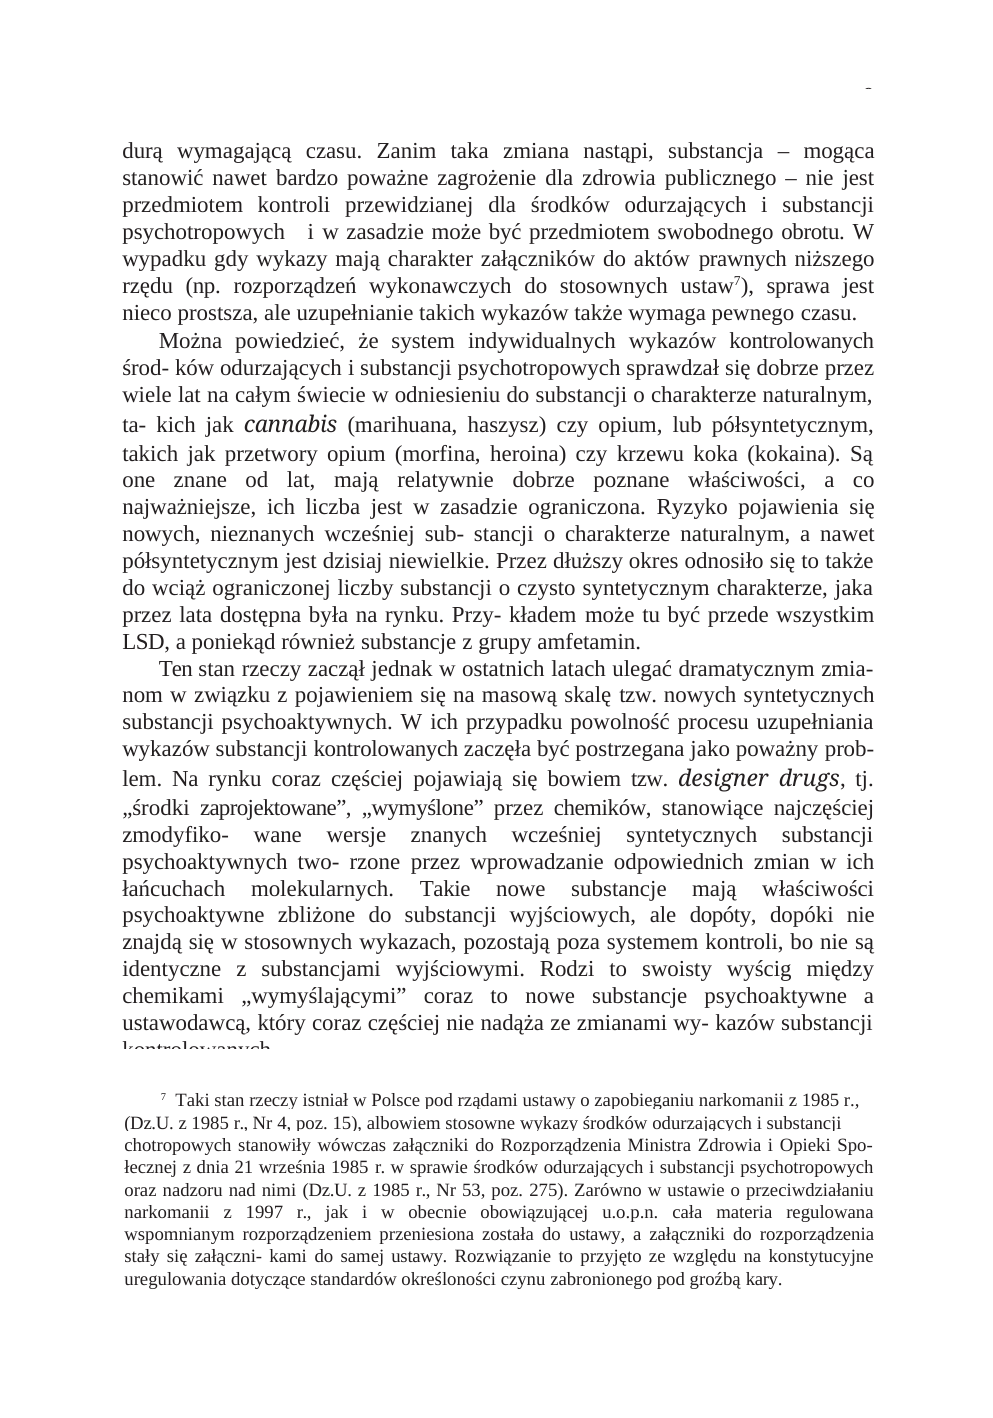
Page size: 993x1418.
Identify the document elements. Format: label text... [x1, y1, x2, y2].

text Taki stan rzeczy istniał w Polsce pod rządami ustawy o zapobieganiu narkomanii z 1985 r., [175, 1089, 876, 1109]
text 7 [161, 1091, 168, 1103]
text chotropowych stanowiły wówczas załączniki do Rozporządzenia Ministra Zdrowia i Opieki Spo- łecznej z dnia 21 września 1985 r. w sprawie środków odurzających i substancji psychotropowych oraz nadzoru nad nimi (Dz.U. z 1985 r., Nr 53, poz. 275). Zarówno w ustawie o przeciwdziałaniu narkomanii z 1997 r., jak i w obecnie obowiązującej u.o.p.n. cała materia regulowana wspomnianym rozporządzeniem przeniesiona została do ustawy, a załączniki do rozporządzenia stały się załączni- kami do samej ustawy. Rozwiązanie to przyjęto ze względu na konstytucyjne uregulowania dotyczące standardów określoności czynu zabronionego pod groźbą kary. [124, 1134, 874, 1289]
text Ten stan rzeczy zaczął jednak w ostatnich latach ulegać dramatycznym zmia- nom w związku z pojawieniem się na masową skalę tzw. nowych syntetycznych substancji psychoaktywnych. W ich przypadku powolność procesu uzupełniania wykazów substancji kontrolowanych zaczęła być postrzegana jako poważny prob- lem. Na rynku coraz częściej pojawiają się bowiem tzw. designer drugs, tj. „środki zaprojektowane”, „wymyślone” przez chemików, stanowiące najczęściej zmodyfiko- wane wersje znanych wcześniej syntetycznych substancji psychoaktywnych two- rzone przez wprowadzanie odpowiednich zmian w ich łańcuchach molekularnych. Takie nowe substancje mają właściwości psychoaktywne zbliżone do substancji wyjściowych, ale dopóty, dopóki nie znajdą się w stosownych wykazach, pozostają poza systemem kontroli, bo nie są identyczne z substancjami wyjściowymi. Rodzi to swoisty wyścig między chemikami „wymyślającymi” coraz to nowe substancje psychoaktywne a ustawodawcą, który coraz częściej nie nadąża ze zmianami wy- kazów substancji kontrolowanych. [122, 655, 874, 1049]
text durą wymagającą czasu. Zanim taka zmiana nastąpi, substancja – mogąca stanowić nawet bardzo poważne zagrożenie dla zdrowia publicznego – nie jest przedmiotem kontroli przewidzianej dla środków odurzających i substancji psychotropowych i w zasadzie może być przedmiotem swobodnego obrotu. W wypadku gdy wykazy mają charakter załączników do aktów prawnych niższego rzędu (np. rozporządzeń wykonawczych do stosownych ustaw7), sprawa jest nieco prostsza, ale uzupełnianie takich wykazów także wymaga pewnego czasu. [122, 137, 875, 326]
text (Dz.U. z 1985 r., Nr 4, poz. 15), albowiem stosowne wykazy środków odurzających i substancji psy- [124, 1112, 876, 1131]
text Można powiedzieć, że system indywidualnych wykazów kontrolowanych środ- ków odurzających i substancji psychotropowych sprawdzał się dobrze przez wiele lat na całym świecie w odniesieniu do substancji o charakterze naturalnym, ta- kich jak cannabis (marihuana, haszysz) czy opium, lub półsyntetycznym, takich jak przetwory opium (morfina, heroina) czy krzewu koka (kokaina). Są one znane od lat, mają relatywnie dobrze poznane właściwości, a co najważniejsze, ich liczba jest w zasadzie ograniczona. Ryzyko pojawienia się nowych, nieznanych wcześniej sub- stancji o charakterze naturalnym, a nawet półsyntetycznym jest dzisiaj niewielkie. Przez dłuższy okres odnosiło się to także do wciąż ograniczonej liczby substancji o czysto syntetycznym charakterze, jaka przez lata dostępna była na rynku. Przy- kładem może tu być przede wszystkim LSD, a poniekąd również substancje z grupy amfetamin. [122, 327, 874, 654]
text 9 [863, 82, 876, 108]
